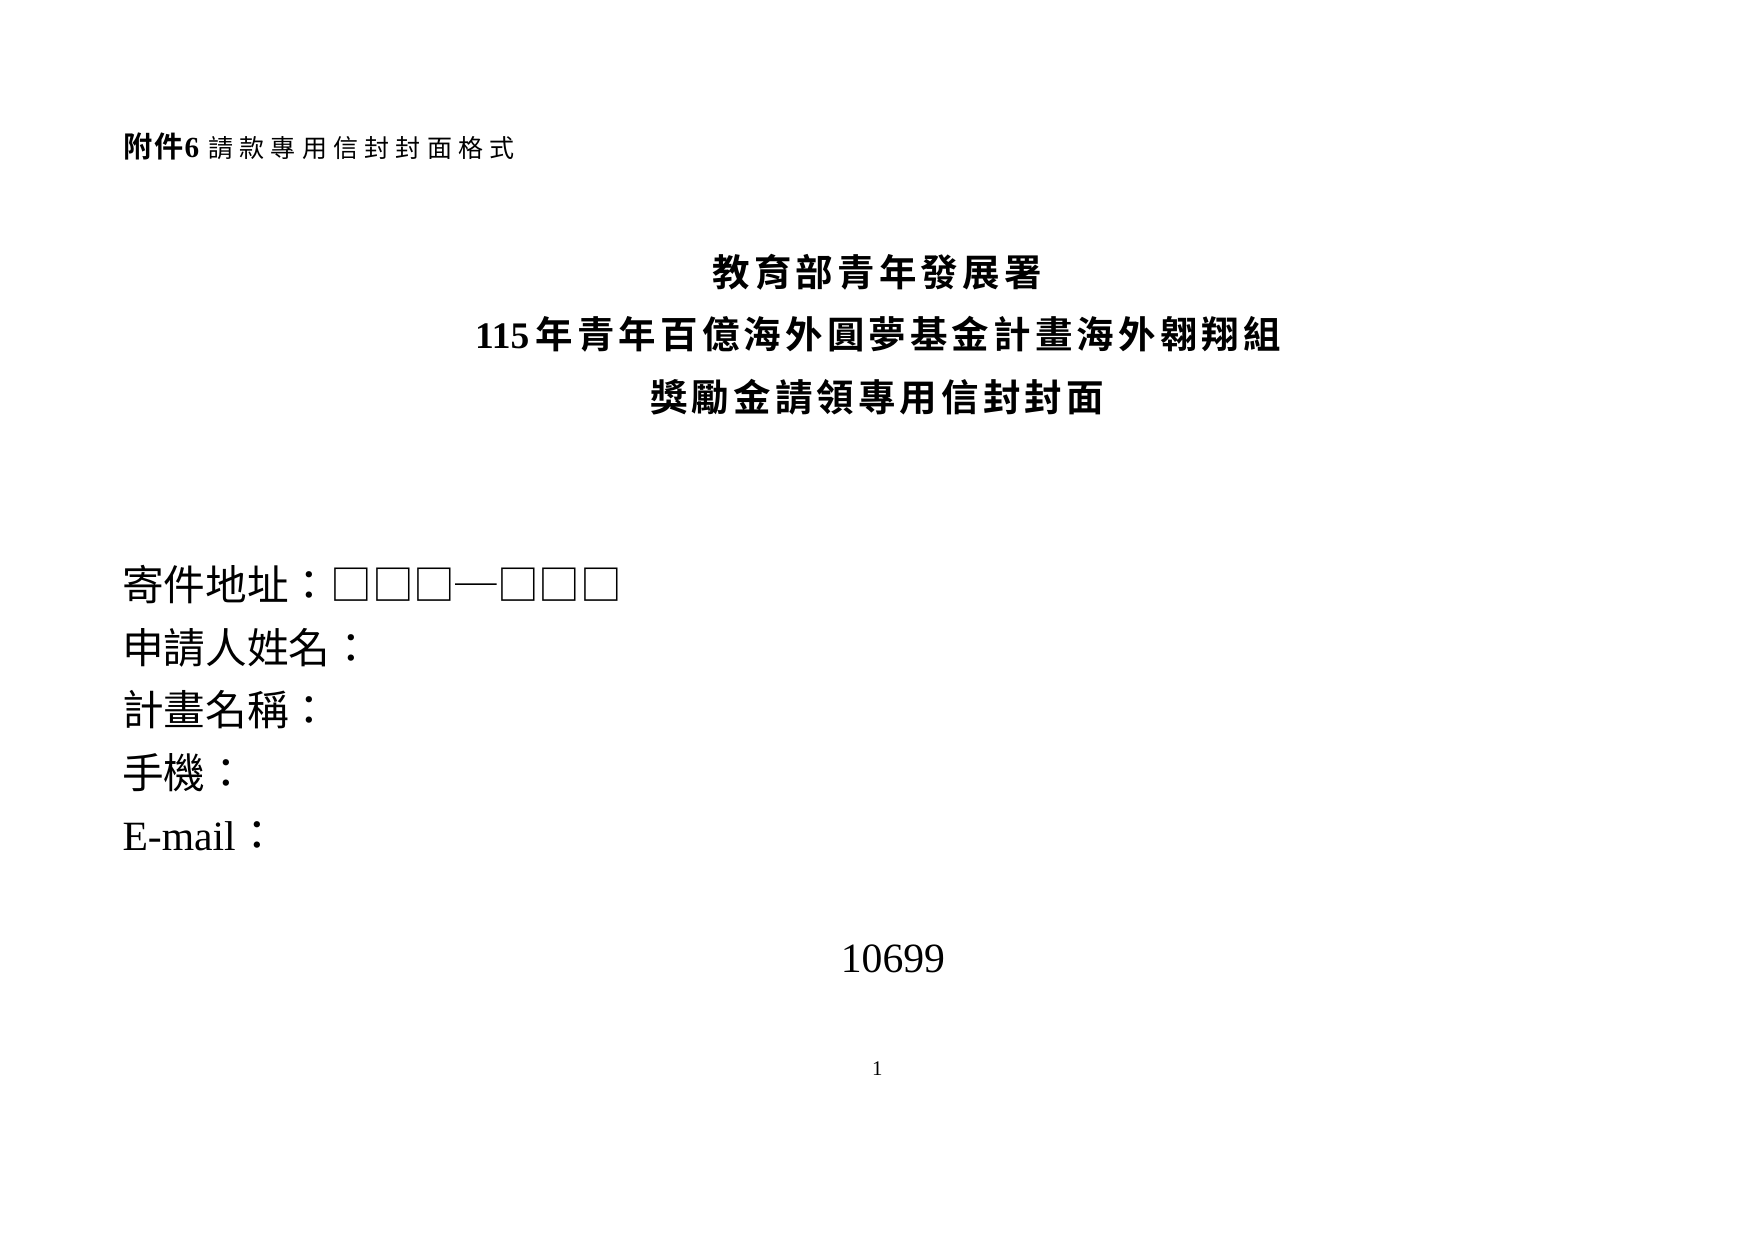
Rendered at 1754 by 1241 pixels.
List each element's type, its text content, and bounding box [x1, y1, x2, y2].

text 教育部青年發展署 [122, 228, 1632, 291]
text 115年青年百億海外圓夢基金計畫海外翱翔組 [122, 291, 1632, 353]
text 附件6 請款專用信封封面格式 [122, 103, 1632, 166]
text 獎勵金請領專用信封封面 [122, 353, 1632, 416]
text 寄件地址：□□□─□□□ [122, 541, 1632, 603]
text 10699 [122, 916, 1632, 978]
text E-mail： [122, 791, 1632, 853]
text 計畫名稱： [122, 666, 1632, 728]
text 申請人姓名： [122, 603, 1632, 666]
text 手機： [122, 728, 1632, 791]
